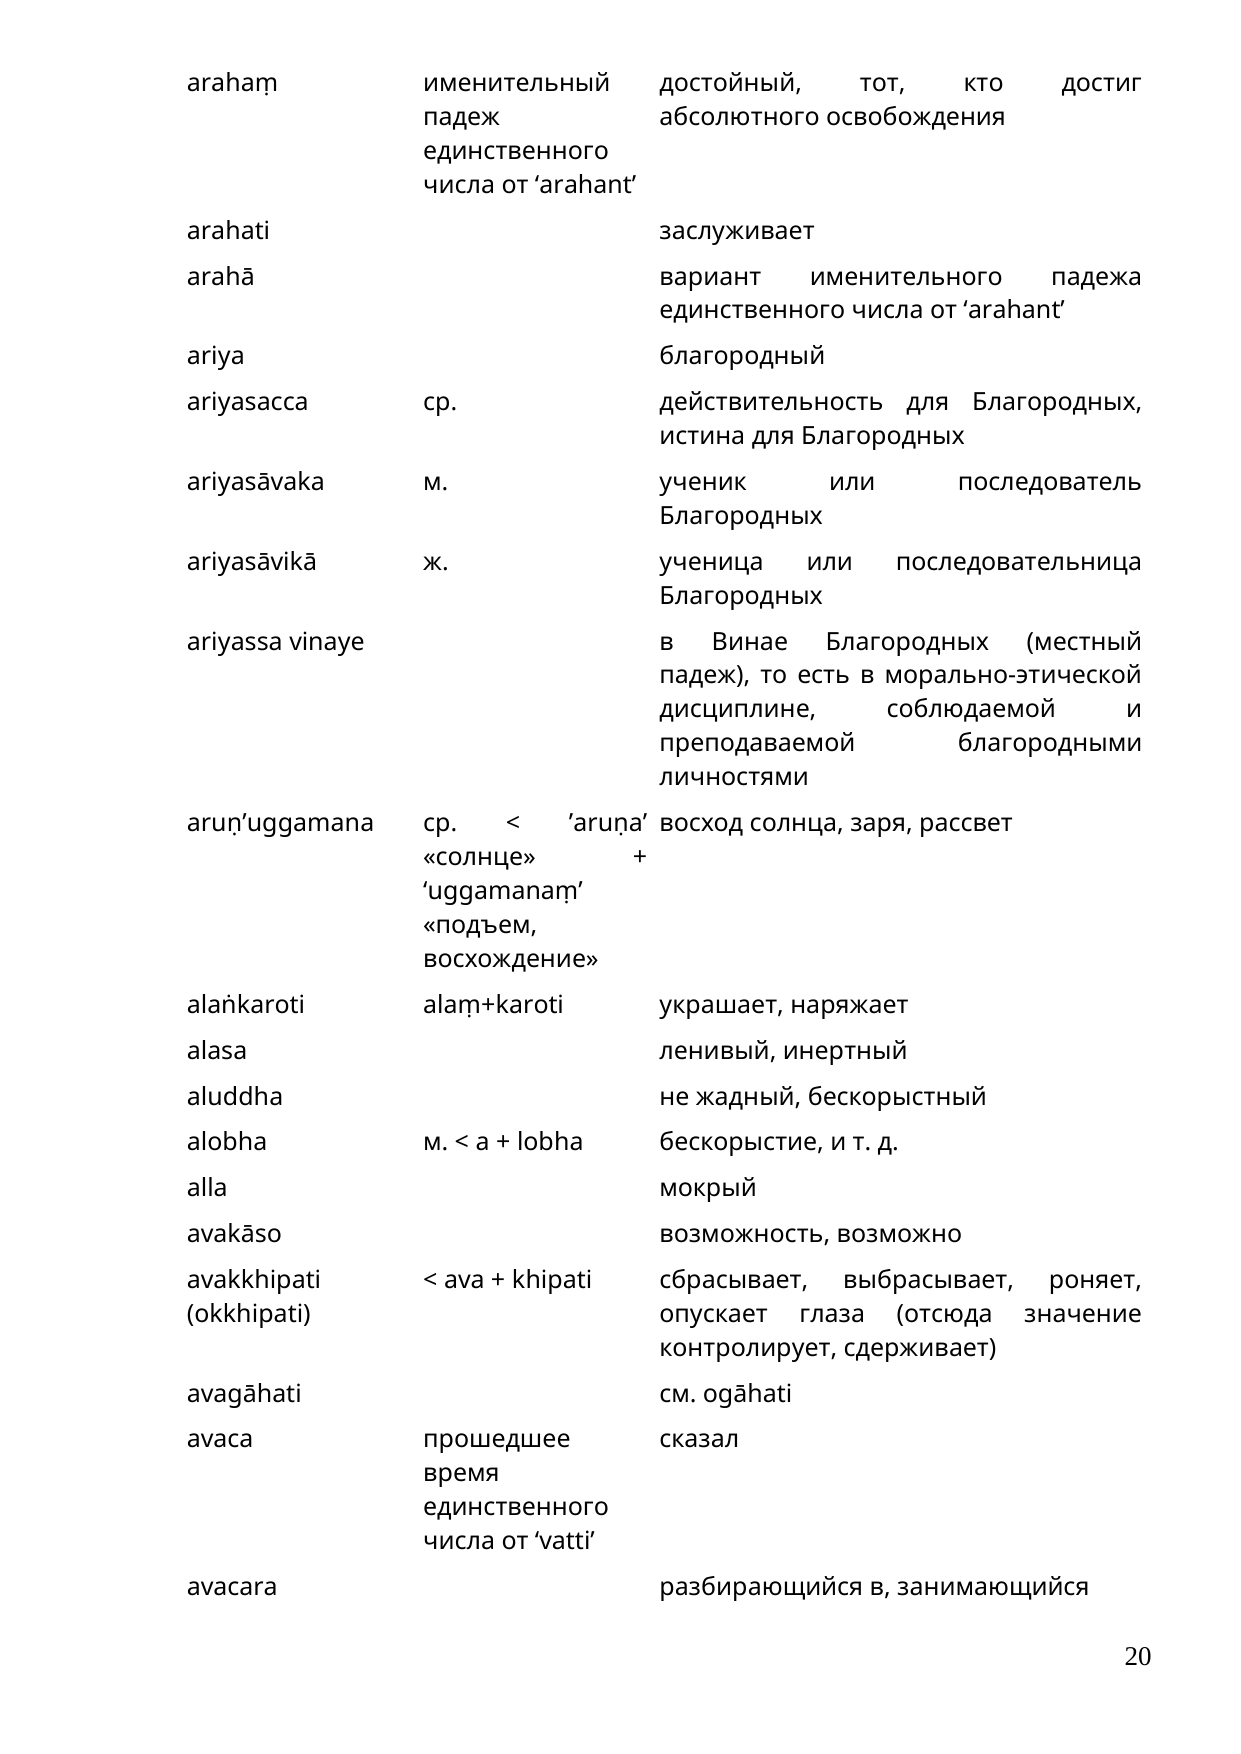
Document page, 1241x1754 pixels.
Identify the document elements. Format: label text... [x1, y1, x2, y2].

table_cell [417, 1073, 653, 1118]
table_cell [417, 618, 653, 799]
table_cell alla [181, 1164, 417, 1210]
table_cell [417, 1164, 653, 1210]
table_cell достойный, тот, кто достиг абсолютного освобождения [653, 59, 1148, 207]
table_cell ученик или последователь Благородных [653, 458, 1148, 538]
table_cell м. [417, 458, 653, 538]
table_cell aluddha [181, 1073, 417, 1118]
table_cell [417, 253, 653, 332]
table_cell восход солнца, заря, рассвет [653, 799, 1148, 981]
table_cell заслуживает [653, 207, 1148, 253]
table_cell avacara [181, 1563, 417, 1609]
table_cell вариант именительного падежа единственного числа от ‘arahant’ [653, 253, 1148, 332]
table_cell ср. < ’aruṇa’ «солнце» + ‘uggamanaṃ’ «подъем, восхождение» [417, 799, 653, 981]
table_cell не жадный, бескорыстный [653, 1073, 1148, 1118]
table_cell avagāhati [181, 1370, 417, 1416]
table_cell alaṃ+karoti [417, 981, 653, 1027]
table_cell alasa [181, 1027, 417, 1073]
table_cell в Винае Благородных (местный падеж), то есть в морально-этической дисциплине, соблюдаемой и преподаваемой благородными личностями [653, 618, 1148, 799]
table_cell благородный [653, 333, 1148, 378]
table_cell arahati [181, 207, 417, 253]
table_cell мокрый [653, 1164, 1148, 1210]
table_cell ariyasāvikā [181, 538, 417, 618]
table_cell alobha [181, 1119, 417, 1164]
table_cell возможность, возможно [653, 1210, 1148, 1256]
table_cell именительный падеж единственного числа от ‘arahant’ [417, 59, 653, 207]
table_cell разбирающийся в, занимающийся [653, 1563, 1148, 1609]
table_cell ж. [417, 538, 653, 618]
table_cell [417, 1563, 653, 1609]
table_cell [417, 1210, 653, 1256]
table_cell [417, 1027, 653, 1073]
table_cell см. ogāhati [653, 1370, 1148, 1416]
table_cell ariyassa vinaye [181, 618, 417, 799]
table_cell ученица или последовательница Благородных [653, 538, 1148, 618]
table_cell avaca [181, 1416, 417, 1563]
table_cell ariyasāvaka [181, 458, 417, 538]
table_cell украшает, наряжает [653, 981, 1148, 1027]
table_cell ср. [417, 378, 653, 458]
table_cell [417, 333, 653, 378]
table_cell сбрасывает, выбрасывает, роняет, опускает глаза (отсюда значение контролирует, сдерживает) [653, 1256, 1148, 1370]
table_cell ленивый, инертный [653, 1027, 1148, 1073]
table_cell прошедшее время единственного числа от ‘vatti’ [417, 1416, 653, 1563]
table_cell действительность для Благородных, истина для Благородных [653, 378, 1148, 458]
table_cell arahā [181, 253, 417, 332]
table_cell alaṅkaroti [181, 981, 417, 1027]
table_cell avakkhipati (okkhipati) [181, 1256, 417, 1370]
table_cell [417, 1370, 653, 1416]
table_cell arahaṃ [181, 59, 417, 207]
table_cell бескорыстие, и т. д. [653, 1119, 1148, 1164]
table_cell < ava + khipati [417, 1256, 653, 1370]
table_cell [417, 207, 653, 253]
table_cell сказал [653, 1416, 1148, 1563]
table_cell ariya [181, 333, 417, 378]
table_cell aruṇ’uggamana [181, 799, 417, 981]
table_cell м. < a + lobha [417, 1119, 653, 1164]
table_cell ariyasacca [181, 378, 417, 458]
table_cell avakāso [181, 1210, 417, 1256]
